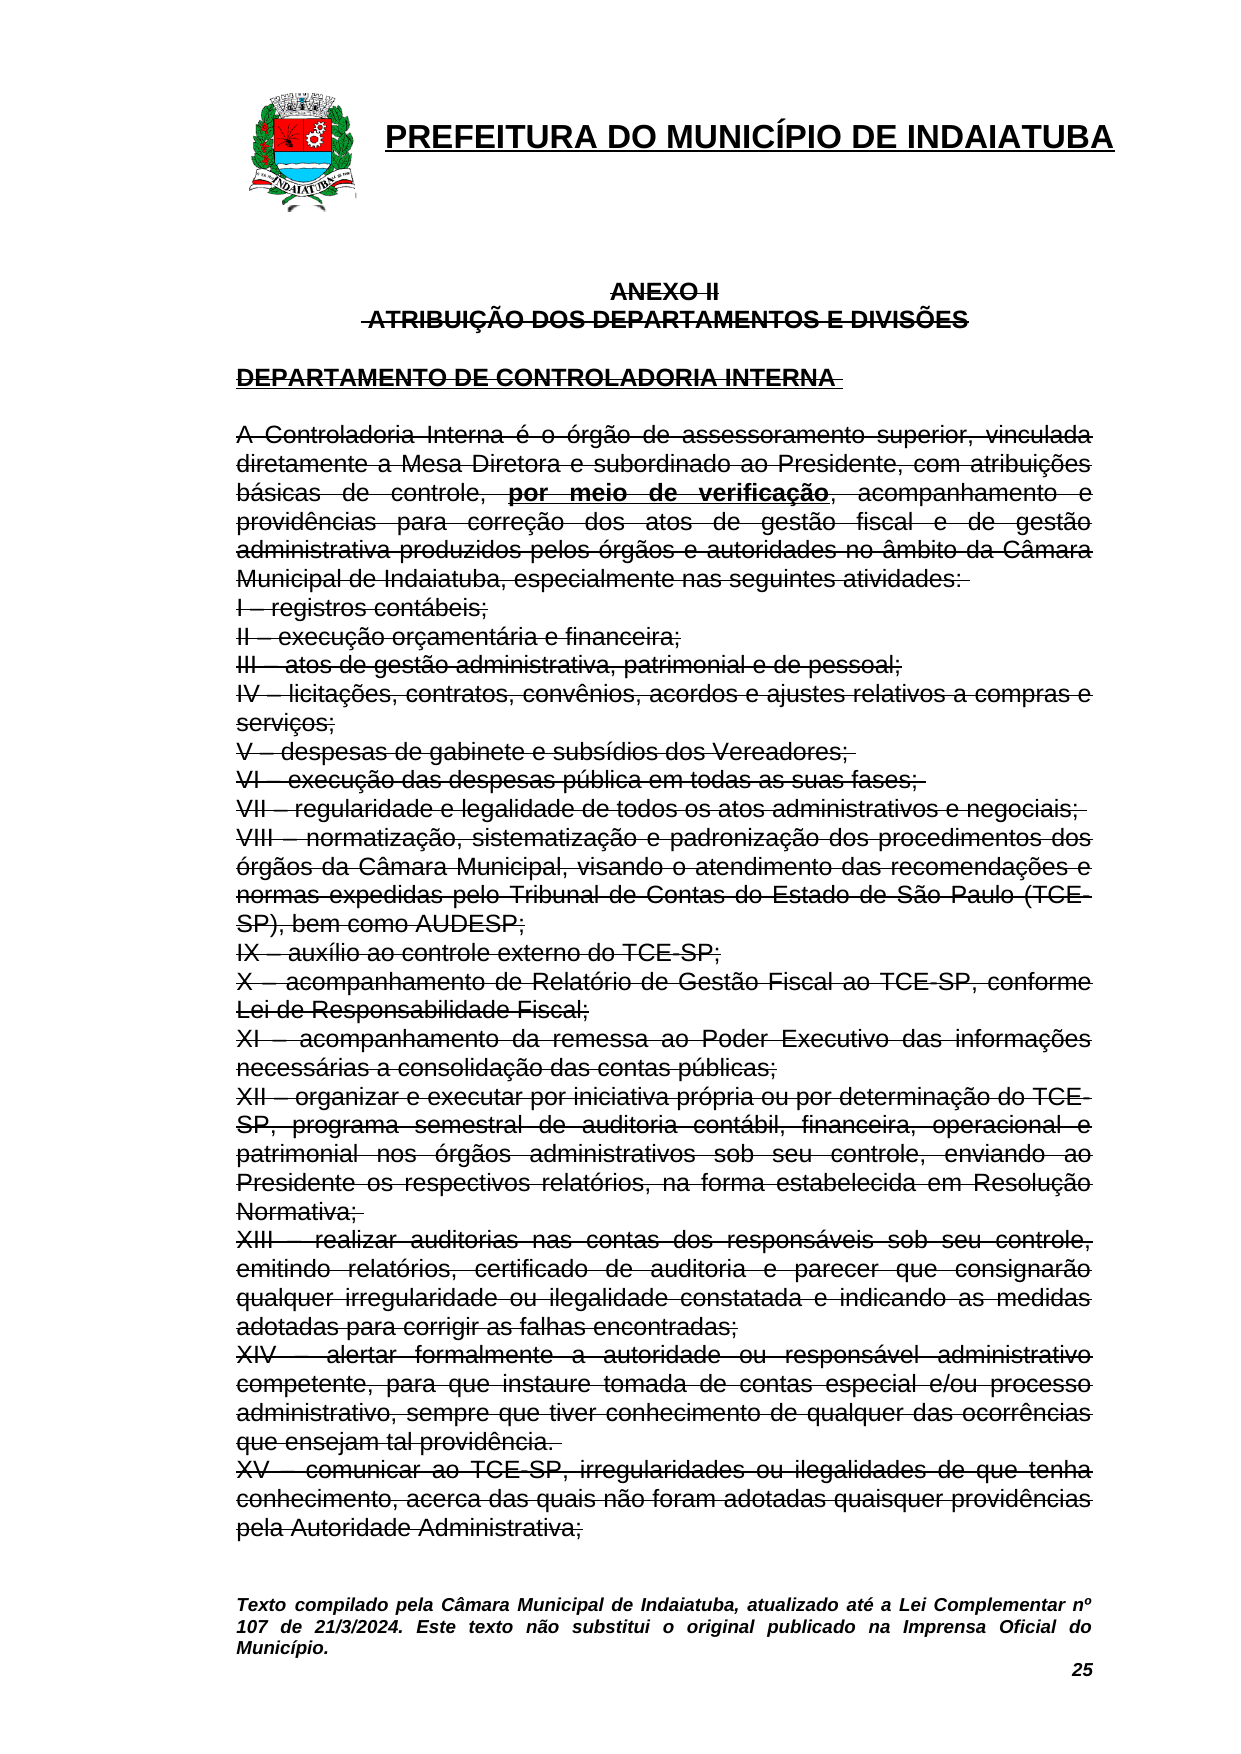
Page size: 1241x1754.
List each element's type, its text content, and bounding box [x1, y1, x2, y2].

text XII – organizar e executar por iniciativa própria ou por determinação do TCE-SP, programa semestral de auditoria contábil, financeira, operacional e patrimonial nos órgãos administrativos sob seu controle, enviando ao Presidente os respectivos relatórios, na forma estabelecida em Resolução Normativa; [236, 1156, 1093, 1184]
text VIII – normatização, sistematização e padronização dos procedimentos dos órgãos da Câmara Municipal, visando o atendimento das recomendações e normas expedidas pelo Tribunal de Contas do Estado de São Paulo (TCE-SP), bem como AUDESP; [236, 840, 1093, 938]
text A Controladoria Interna é o órgão de assessoramento superior, vinculada diretamente a Mesa Diretora e subordinado ao Presidente, com atribuições básicas de controle, por meio de verificação, acompanhamento e providências para correção dos atos de gestão fiscal e de gestão administrativa produzidos pelos órgãos e autoridades no âmbito da Câmara Municipal de Indaiatuba, especialmente nas seguintes atividades: [236, 438, 1093, 494]
text A Controladoria Interna é o órgão de assessoramento superior, vinculada diretamente a Mesa Diretora e subordinado ao Presidente, com atribuições básicas de controle, por meio de verificação, acompanhamento e providências para correção dos atos de gestão fiscal e de gestão administrativa produzidos pelos órgãos e autoridades no âmbito da Câmara Municipal de Indaiatuba, especialmente nas seguintes atividades: [236, 553, 1093, 593]
text XIV – alertar formalmente a autoridade ou responsável administrativo competente, para que instaure tomada de contas especial e/ou processo administrativo, sempre que tiver conhecimento de qualquer das ocorrências que ensejam tal providência. [236, 1358, 1093, 1385]
text XIV – alertar formalmente a autoridade ou responsável administrativo competente, para que instaure tomada de contas especial e/ou processo administrativo, sempre que tiver conhecimento de qualquer das ocorrências que ensejam tal providência. [236, 1340, 1093, 1356]
text VI – execução das despesas pública em todas as suas fases; [236, 765, 1093, 794]
text IX – auxílio ao controle externo do TCE-SP; [236, 938, 1093, 967]
text IV – licitações, contratos, convênios, acordos e ajustes relativos a compras e serviços; [236, 679, 1093, 695]
text XIV – alertar formalmente a autoridade ou responsável administrativo competente, para que instaure tomada de contas especial e/ou processo administrativo, sempre que tiver conhecimento de qualquer das ocorrências que ensejam tal providência. [236, 1386, 1093, 1414]
text VII – regularidade e legalidade de todos os atos administrativos e negociais; [236, 794, 1093, 823]
text XIII – realizar auditorias nas contas dos responsáveis sob seu controle, emitindo relatórios, certificado de auditoria e parecer que consignarão qualquer irregularidade ou ilegalidade constatada e indicando as medidas adotadas para corrigir as falhas encontradas; [236, 1243, 1093, 1340]
text XIV – alertar formalmente a autoridade ou responsável administrativo competente, para que instaure tomada de contas especial e/ou processo administrativo, sempre que tiver conhecimento de qualquer das ocorrências que ensejam tal providência. [236, 1415, 1093, 1455]
text ATRIBUIÇÃO DOS DEPARTAMENTOS E DIVISÕES [236, 305, 1093, 334]
text VIII – normatização, sistematização e padronização dos procedimentos dos órgãos da Câmara Municipal, visando o atendimento das recomendações e normas expedidas pelo Tribunal de Contas do Estado de São Paulo (TCE-SP), bem como AUDESP; [236, 823, 1093, 839]
text A Controladoria Interna é o órgão de assessoramento superior, vinculada diretamente a Mesa Diretora e subordinado ao Presidente, com atribuições básicas de controle, por meio de verificação, acompanhamento e providências para correção dos atos de gestão fiscal e de gestão administrativa produzidos pelos órgãos e autoridades no âmbito da Câmara Municipal de Indaiatuba, especialmente nas seguintes atividades: [236, 495, 1093, 551]
text ANEXO II [236, 277, 1093, 305]
text I – registros contábeis; [236, 593, 1093, 622]
text XII – organizar e executar por iniciativa própria ou por determinação do TCE-SP, programa semestral de auditoria contábil, financeira, operacional e patrimonial nos órgãos administrativos sob seu controle, enviando ao Presidente os respectivos relatórios, na forma estabelecida em Resolução Normativa; [236, 1185, 1093, 1225]
text II – execução orçamentária e financeira; [236, 622, 1093, 650]
text XV – comunicar ao TCE-SP, irregularidades ou ilegalidades de que tenha conhecimento, acerca das quais não foram adotadas quaisquer providências pela Autoridade Administrativa; [236, 1473, 1093, 1500]
text III – atos de gestão administrativa, patrimonial e de pessoal; [236, 650, 1093, 679]
text XII – organizar e executar por iniciativa própria ou por determinação do TCE-SP, programa semestral de auditoria contábil, financeira, operacional e patrimonial nos órgãos administrativos sob seu controle, enviando ao Presidente os respectivos relatórios, na forma estabelecida em Resolução Normativa; [236, 1082, 1093, 1155]
text XIII – realizar auditorias nas contas dos responsáveis sob seu controle, emitindo relatórios, certificado de auditoria e parecer que consignarão qualquer irregularidade ou ilegalidade constatada e indicando as medidas adotadas para corrigir as falhas encontradas; [236, 1225, 1093, 1241]
text X – acompanhamento de Relatório de Gestão Fiscal ao TCE-SP, conforme Lei de Responsabilidade Fiscal; [236, 967, 1093, 983]
text X – acompanhamento de Relatório de Gestão Fiscal ao TCE-SP, conforme Lei de Responsabilidade Fiscal; [236, 984, 1093, 1024]
text A Controladoria Interna é o órgão de assessoramento superior, vinculada diretamente a Mesa Diretora e subordinado ao Presidente, com atribuições básicas de controle, por meio de verificação, acompanhamento e providências para correção dos atos de gestão fiscal e de gestão administrativa produzidos pelos órgãos e autoridades no âmbito da Câmara Municipal de Indaiatuba, especialmente nas seguintes atividades: [236, 420, 1093, 436]
text XI – acompanhamento da remessa ao Poder Executivo das informações necessárias a consolidação das contas públicas; [236, 1024, 1093, 1082]
text XV – comunicar ao TCE-SP, irregularidades ou ilegalidades de que tenha conhecimento, acerca das quais não foram adotadas quaisquer providências pela Autoridade Administrativa; [236, 1501, 1093, 1542]
text V – despesas de gabinete e subsídios dos Vereadores; [236, 737, 1093, 765]
text DEPARTAMENTO DE CONTROLADORIA INTERNA [236, 363, 1093, 392]
text IV – licitações, contratos, convênios, acordos e ajustes relativos a compras e serviços; [236, 696, 1093, 737]
text XV – comunicar ao TCE-SP, irregularidades ou ilegalidades de que tenha conhecimento, acerca das quais não foram adotadas quaisquer providências pela Autoridade Administrativa; [236, 1455, 1093, 1471]
